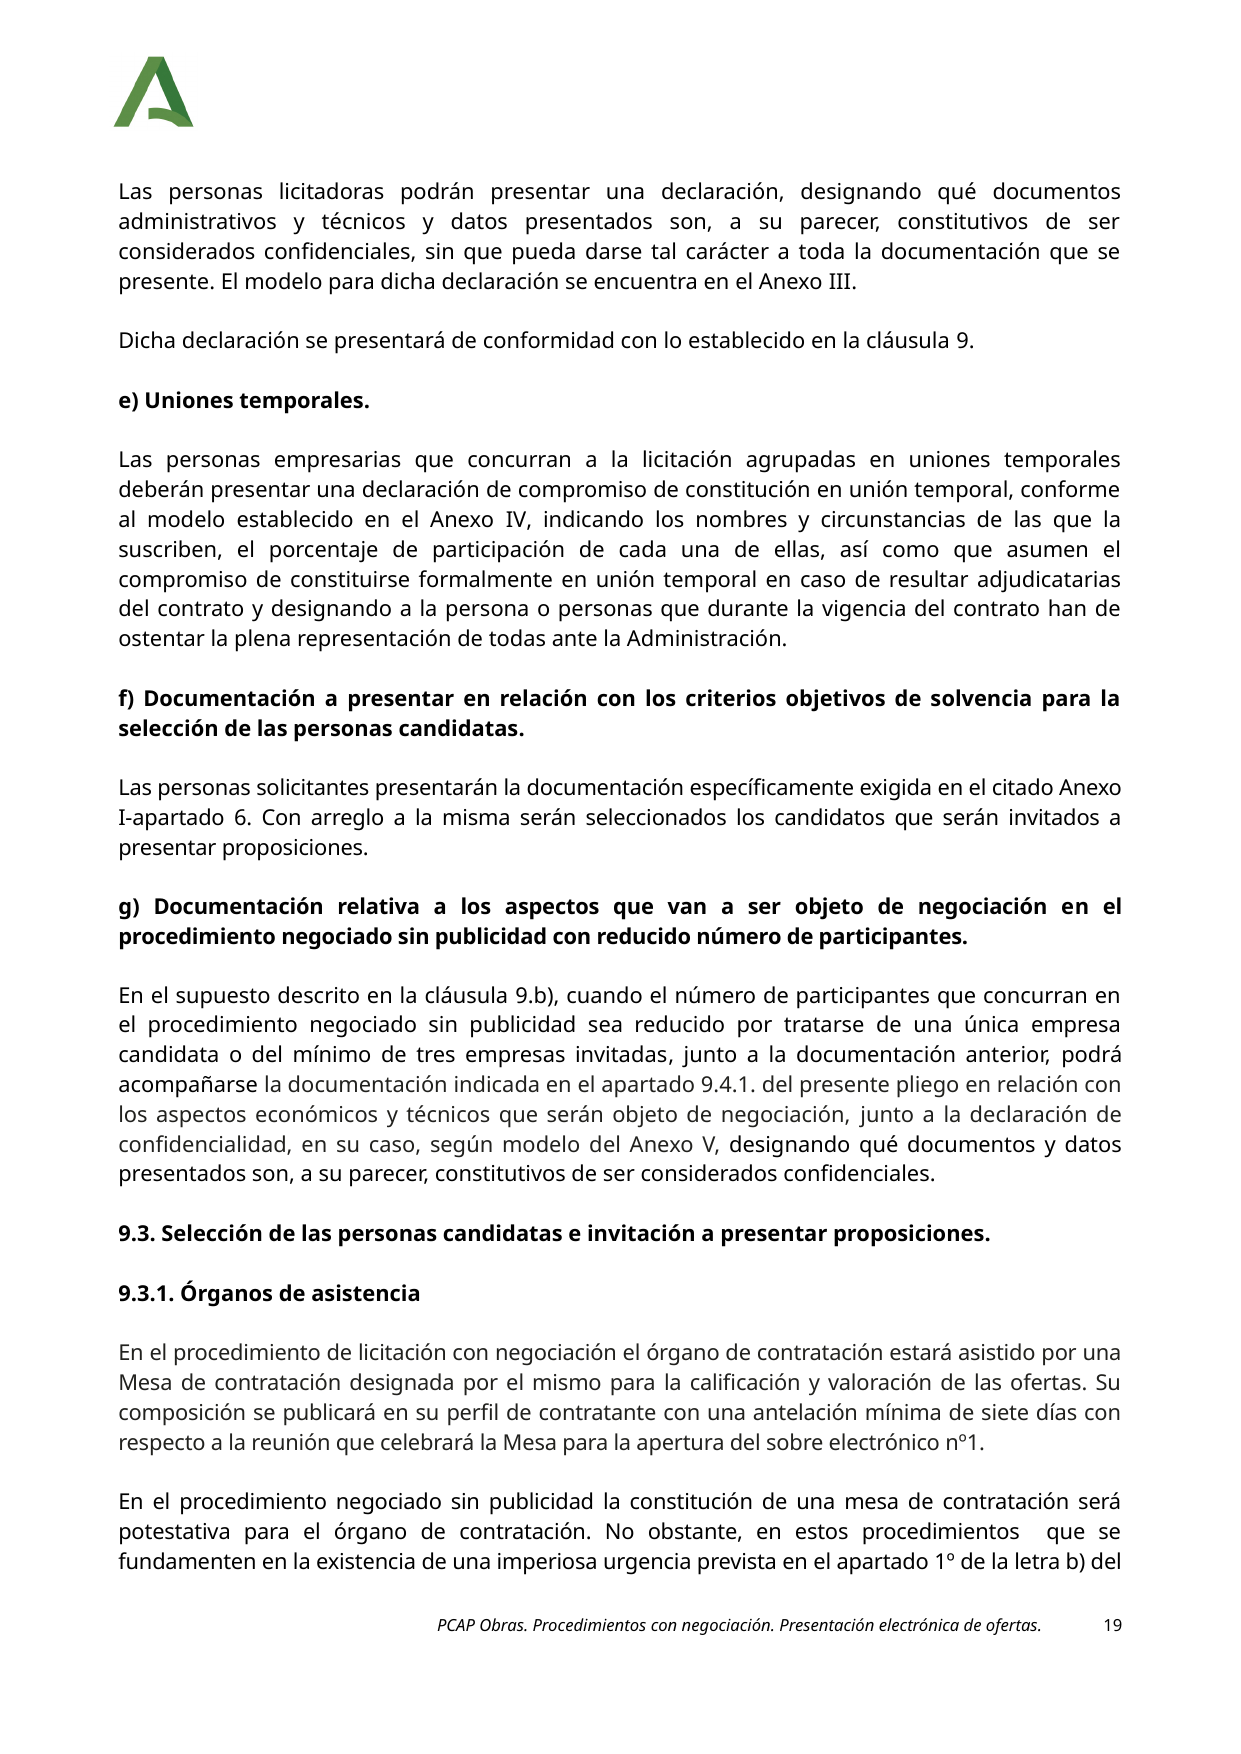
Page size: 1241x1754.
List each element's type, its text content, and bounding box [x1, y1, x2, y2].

picture [109, 52, 198, 131]
text En el supuesto descrito en la cláusula 9.b), cuando el número de participantes que concurran en el procedimiento negociado sin publicidad sea reducido por tratarse de una única empresa candidata o del mínimo de tres empresas invitadas, junto a la documentación anterior, podrá acompañarse la documentación indicada en el apartado 9.4.1. del presente pliego en relación con los aspectos económicos y técnicos que serán objeto de negociación, junto a la declaración de confidencialidad, en su caso, según modelo del Anexo V, designando qué documentos y datos presentados son, a su parecer, constitutivos de ser considerados confidenciales. [118, 980, 1122, 1188]
text En el procedimiento negociado sin publicidad la constitución de una mesa de contratación será potestativa para el órgano de contratación. No obstante, en estos procedimientos que se fundamenten en la existencia de una imperiosa urgencia prevista en el apartado 1º de la letra b) del [118, 1486, 1122, 1576]
text Las personas licitadoras podrán presentar una declaración, designando qué documentos administrativos y técnicos y datos presentados son, a su parecer, constitutivos de ser considerados confidenciales, sin que pueda darse tal carácter a toda la documentación que se presente. El modelo para dicha declaración se encuentra en el Anexo III. [118, 176, 1122, 296]
text Las personas empresarias que concurran a la licitación agrupadas en uniones temporales deberán presentar una declaración de compromiso de constitución en unión temporal, conforme al modelo establecido en el Anexo IV, indicando los nombres y circunstancias de las que la suscriben, el porcentaje de participación de cada una de ellas, así como que asumen el compromiso de constituirse formalmente en unión temporal en caso de resultar adjudicatarias del contrato y designando a la persona o personas que durante la vigencia del contrato han de ostentar la plena representación de todas ante la Administración. [118, 444, 1122, 653]
subtitle 9.3.1. Órganos de asistencia [118, 1278, 1122, 1307]
text f) Documentación a presentar en relación con los criterios objetivos de solvencia para la selección de las personas candidatas. [118, 683, 1122, 742]
text En el procedimiento de licitación con negociación el órgano de contratación estará asistido por una Mesa de contratación designada por el mismo para la calificación y valoración de las ofertas. Su composición se publicará en su perfil de contratante con una antelación mínima de siete días con respecto a la reunión que celebrará la Mesa para la apertura del sobre electrónico nº1. [118, 1337, 1122, 1456]
text g) Documentación relativa a los aspectos que van a ser objeto de negociación en el procedimiento negociado sin publicidad con reducido número de participantes. [118, 891, 1122, 951]
text e) Uniones temporales. [118, 385, 1122, 415]
text Las personas solicitantes presentarán la documentación específicamente exigida en el citado Anexo I-apartado 6. Con arreglo a la misma serán seleccionados los candidatos que serán invitados a presentar proposiciones. [118, 772, 1122, 862]
subtitle 9.3. Selección de las personas candidatas e invitación a presentar proposiciones. [118, 1218, 1122, 1248]
text Dicha declaración se presentará de conformidad con lo establecido en la cláusula 9. [118, 325, 1122, 355]
